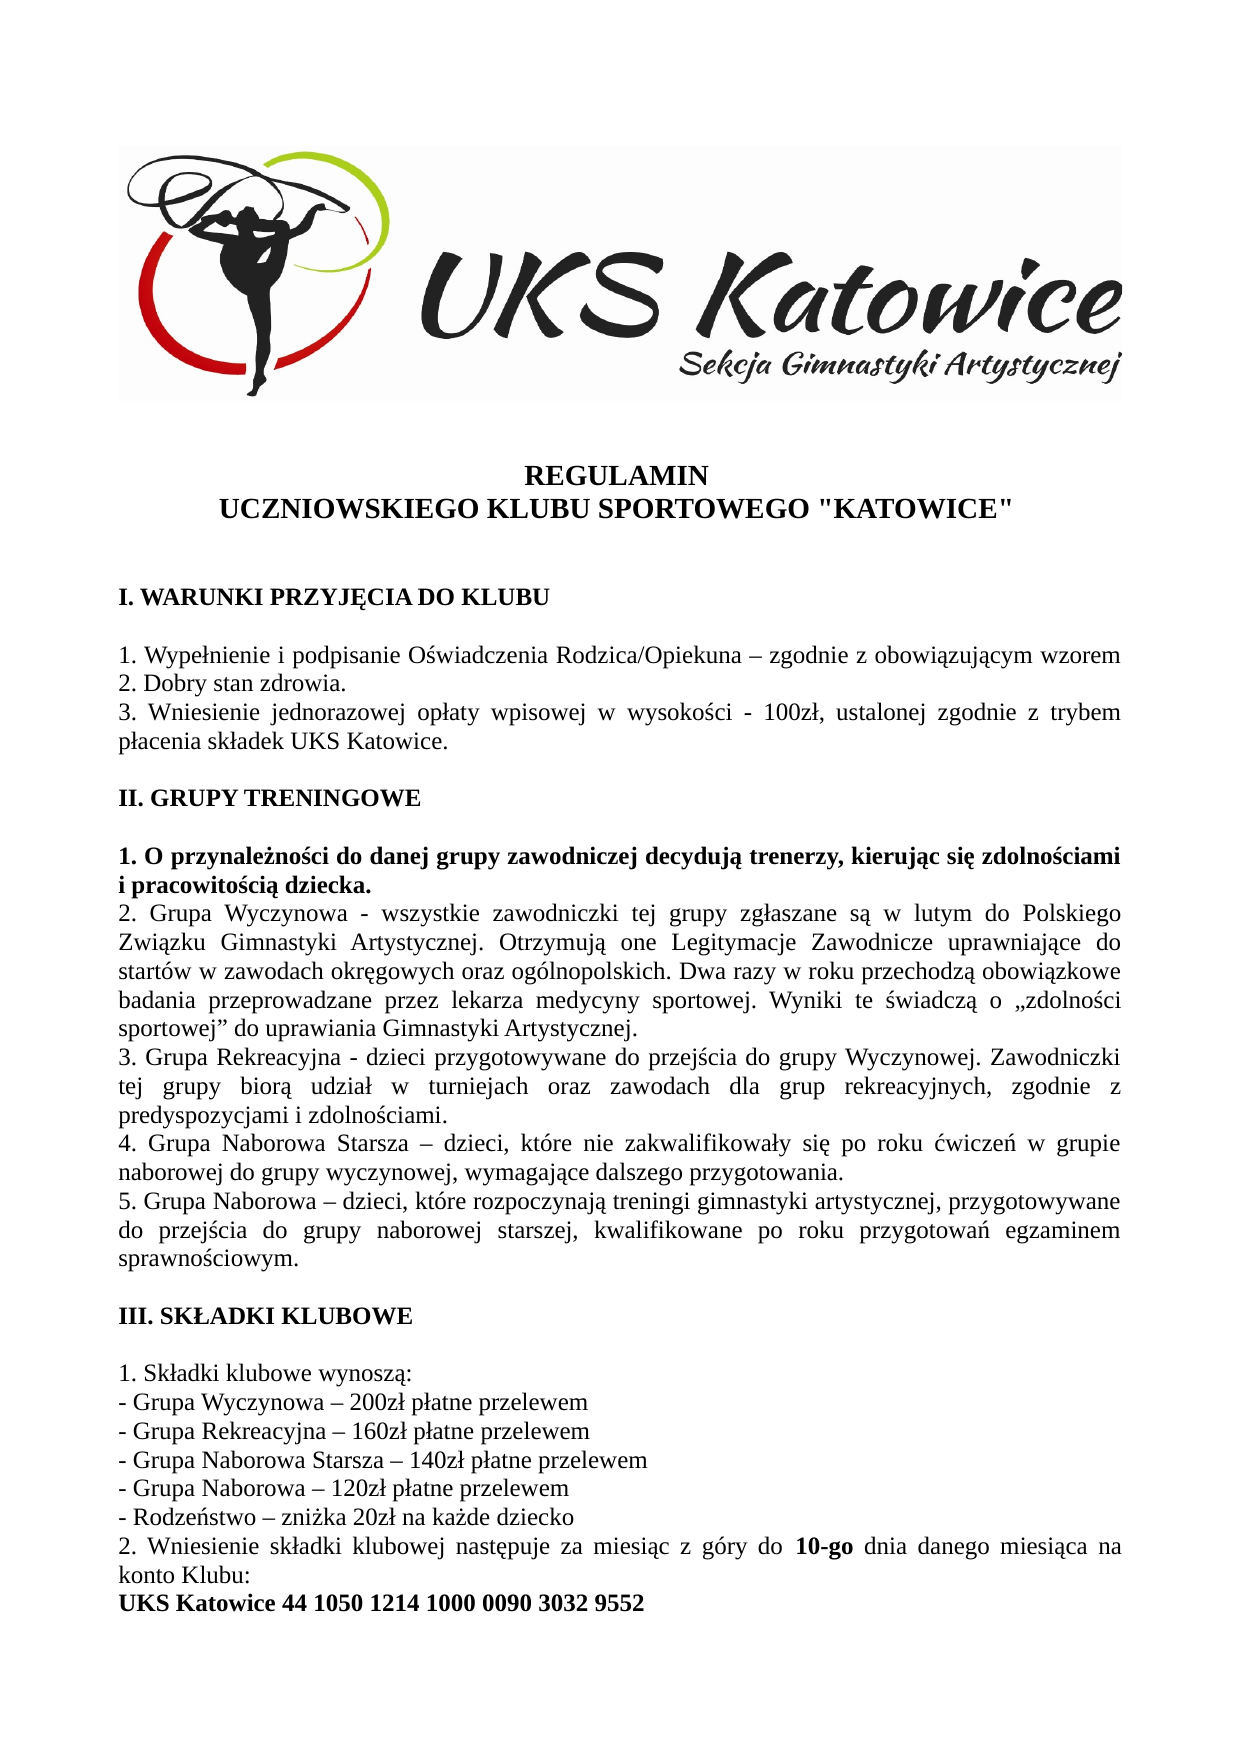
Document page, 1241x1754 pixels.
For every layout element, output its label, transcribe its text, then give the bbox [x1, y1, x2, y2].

text 2. Wniesienie składki klubowej następuje za miesiąc z góry do 10-go dnia danego miesiąca na konto Klubu: [118, 1531, 1122, 1588]
text 1. O przynależności do danej grupy zawodniczej decydują trenerzy, kierując się zdolnościami i pracowitością dziecka. [118, 841, 1122, 898]
text 2. Grupa Wyczynowa - wszystkie zawodniczki tej grupy zgłaszane są w lutym do Polskiego Związku Gimnastyki Artystycznej. Otrzymują one Legitymacje Zawodnicze uprawniające do startów w zawodach okręgowych oraz ogólnopolskich. Dwa razy w roku przechodzą obowiązkowe badania przeprowadzane przez lekarza medycyny sportowej. Wyniki te świadczą o „zdolności sportowej” do uprawiania Gimnastyki Artystycznej. [118, 898, 1122, 1042]
text 4. Grupa Naborowa Starsza – dzieci, które nie zakwalifikowały się po roku ćwiczeń w grupie naborowej do grupy wyczynowej, wymagające dalszego przygotowania. [118, 1128, 1122, 1186]
text III. SKŁADKI KLUBOWE [118, 1301, 1122, 1330]
text I. WARUNKI PRZYJĘCIA DO KLUBU [118, 582, 1122, 611]
text 1. Wypełnienie i podpisanie Oświadczenia Rodzica/Opiekuna – zgodnie z obowiązującym wzorem 2. Dobry stan zdrowia. [118, 640, 1122, 697]
text REGULAMIN [118, 458, 1122, 491]
text - Grupa Rekreacyjna – 160zł płatne przelewem [118, 1416, 1122, 1445]
text 3. Grupa Rekreacyjna - dzieci przygotowywane do przejścia do grupy Wyczynowej. Zawodniczki tej grupy biorą udział w turniejach oraz zawodach dla grup rekreacyjnych, zgodnie z predyspozycjami i zdolnościami. [118, 1042, 1122, 1128]
text 3. Wniesienie jednorazowej opłaty wpisowej w wysokości - 100zł, ustalonej zgodnie z trybem płacenia składek UKS Katowice. [118, 697, 1122, 755]
text - Grupa Wyczynowa – 200zł płatne przelewem [118, 1387, 1122, 1416]
text 1. Składki klubowe wynoszą: [118, 1358, 1122, 1387]
text UKS Katowice 44 1050 1214 1000 0090 3032 9552 [118, 1588, 1122, 1617]
picture [118, 146, 1123, 401]
text - Grupa Naborowa Starsza – 140zł płatne przelewem [118, 1445, 1122, 1473]
text UCZNIOWSKIEGO KLUBU SPORTOWEGO "KATOWICE" [118, 491, 1122, 525]
text 5. Grupa Naborowa – dzieci, które rozpoczynają treningi gimnastyki artystycznej, przygotowywane do przejścia do grupy naborowej starszej, kwalifikowane po roku przygotowań egzaminem sprawnościowym. [118, 1186, 1122, 1272]
text II. GRUPY TRENINGOWE [118, 783, 1122, 812]
text - Grupa Naborowa – 120zł płatne przelewem [118, 1473, 1122, 1502]
text - Rodzeństwo – zniżka 20zł na każde dziecko [118, 1502, 1122, 1531]
